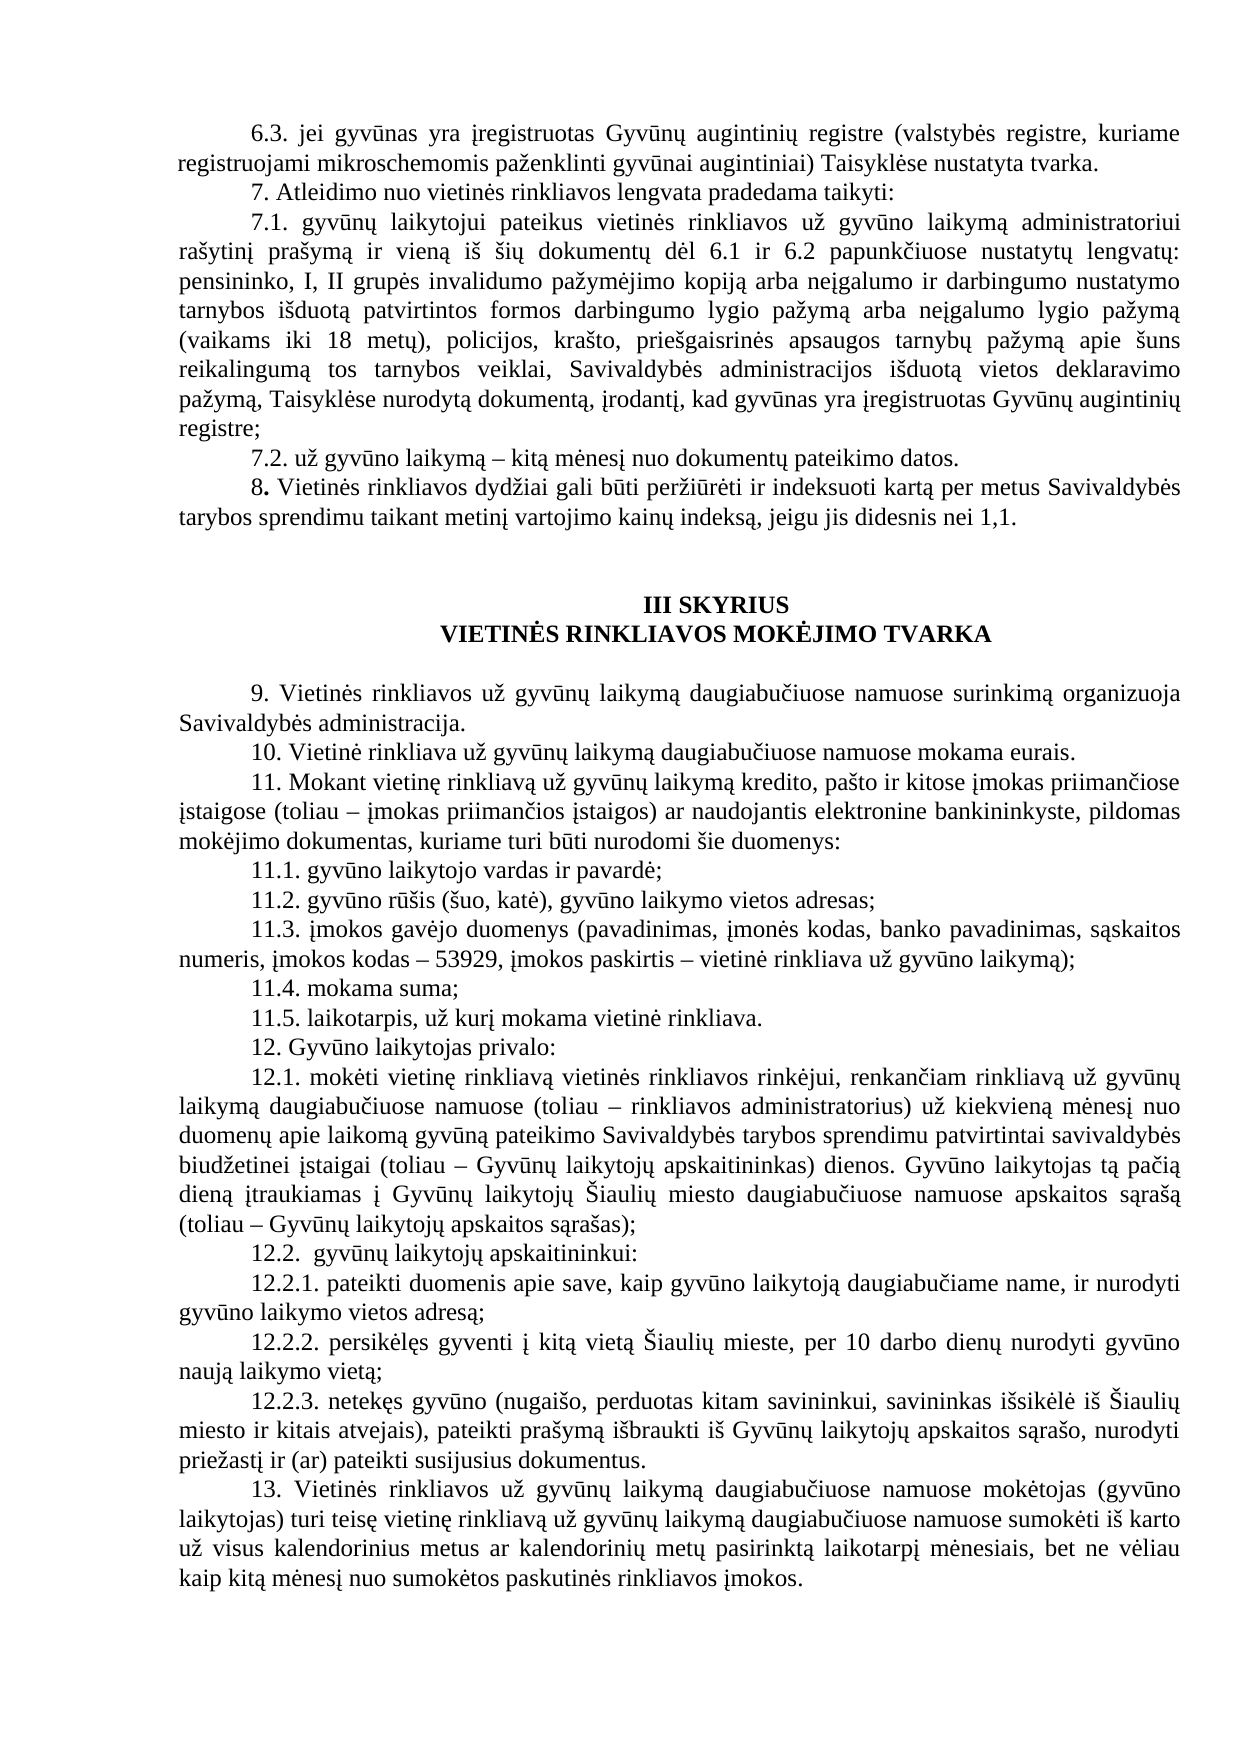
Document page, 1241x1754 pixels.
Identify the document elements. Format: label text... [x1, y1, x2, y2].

text 13. Vietinės rinkliavos už gyvūnų laikymą daugiabučiuose namuose mokėtojas (gyvūno laikytojas) turi teisę vietinę rinkliavą už gyvūnų laikymą daugiabučiuose namuose sumokėti iš karto už visus kalendorinius metus ar kalendorinių metų pasirinktą laikotarpį mėnesiais, bet ne vėliau kaip kitą mėnesį nuo sumokėtos paskutinės rinkliavos įmokos. [179, 1474, 1181, 1592]
text 7. Atleidimo nuo vietinės rinkliavos lengvata pradedama taikyti: [179, 177, 1181, 207]
text 11.3. įmokos gavėjo duomenys (pavadinimas, įmonės kodas, banko pavadinimas, sąskaitos numeris, įmokos kodas – 53929, įmokos paskirtis – vietinė rinkliava už gyvūno laikymą); [179, 914, 1181, 973]
text VIETINĖS RINKLIAVOS MOKĖJIMO TVARKA [179, 619, 1181, 649]
text 12.2.3. netekęs gyvūno (nugaišo, perduotas kitam savininkui, savininkas išsikėlė iš Šiaulių miesto ir kitais atvejais), pateikti prašymą išbraukti iš Gyvūnų laikytojų apskaitos sąrašo, nurodyti priežastį ir (ar) pateikti susijusius dokumentus. [179, 1386, 1181, 1474]
text 8. Vietinės rinkliavos dydžiai gali būti peržiūrėti ir indeksuoti kartą per metus Savivaldybės tarybos sprendimu taikant metinį vartojimo kainų indeksą, jeigu jis didesnis nei 1,1. [179, 472, 1181, 531]
text III SKYRIUS [179, 590, 1181, 619]
text 11.2. gyvūno rūšis (šuo, katė), gyvūno laikymo vietos adresas; [179, 884, 1181, 914]
text 11. Mokant vietinę rinkliavą už gyvūnų laikymą kredito, pašto ir kitose įmokas priimančiose įstaigose (toliau – įmokas priimančios įstaigos) ar naudojantis elektronine bankininkyste, pildomas mokėjimo dokumentas, kuriame turi būti nurodomi šie duomenys: [179, 767, 1181, 855]
text 10. Vietinė rinkliava už gyvūnų laikymą daugiabučiuose namuose mokama eurais. [179, 737, 1181, 767]
text 11.4. mokama suma; [179, 973, 1181, 1002]
text 7.2. už gyvūno laikymą – kitą mėnesį nuo dokumentų pateikimo datos. [179, 442, 1181, 472]
text 12. Gyvūno laikytojas privalo: [179, 1032, 1181, 1061]
text 12.2.1. pateikti duomenis apie save, kaip gyvūno laikytoją daugiabučiame name, ir nurodyti gyvūno laikymo vietos adresą; [179, 1268, 1181, 1327]
text 9. Vietinės rinkliavos už gyvūnų laikymą daugiabučiuose namuose surinkimą organizuoja Savivaldybės administracija. [179, 678, 1181, 737]
text 12.2. gyvūnų laikytojų apskaitininkui: [179, 1238, 1181, 1268]
text 12.1. mokėti vietinę rinkliavą vietinės rinkliavos rinkėjui, renkančiam rinkliavą už gyvūnų laikymą daugiabučiuose namuose (toliau – rinkliavos administratorius) už kiekvieną mėnesį nuo duomenų apie laikomą gyvūną pateikimo Savivaldybės tarybos sprendimu patvirtintai savivaldybės biudžetinei įstaigai (toliau – Gyvūnų laikytojų apskaitininkas) dienos. Gyvūno laikytojas tą pačią dieną įtraukiamas į Gyvūnų laikytojų Šiaulių miesto daugiabučiuose namuose apskaitos sąrašą (toliau – Gyvūnų laikytojų apskaitos sąrašas); [179, 1061, 1181, 1238]
text 12.2.2. persikėlęs gyventi į kitą vietą Šiaulių mieste, per 10 darbo dienų nurodyti gyvūno naują laikymo vietą; [179, 1327, 1181, 1386]
text 6.3. jei gyvūnas yra įregistruotas Gyvūnų augintinių registre (valstybės registre, kuriame registruojami mikroschemomis paženklinti gyvūnai augintiniai) Taisyklėse nustatyta tvarka. [177, 118, 1181, 177]
text 11.1. gyvūno laikytojo vardas ir pavardė; [179, 855, 1181, 884]
text 11.5. laikotarpis, už kurį mokama vietinė rinkliava. [179, 1002, 1181, 1032]
text 7.1. gyvūnų laikytojui pateikus vietinės rinkliavos už gyvūno laikymą administratoriui rašytinį prašymą ir vieną iš šių dokumentų dėl 6.1 ir 6.2 papunkčiuose nustatytų lengvatų: pensininko, I, II grupės invalidumo pažymėjimo kopiją arba neįgalumo ir darbingumo nustatymo tarnybos išduotą patvirtintos formos darbingumo lygio pažymą arba neįgalumo lygio pažymą (vaikams iki 18 metų), policijos, krašto, priešgaisrinės apsaugos tarnybų pažymą apie šuns reikalingumą tos tarnybos veiklai, Savivaldybės administracijos išduotą vietos deklaravimo pažymą, Taisyklėse nurodytą dokumentą, įrodantį, kad gyvūnas yra įregistruotas Gyvūnų augintinių registre; [179, 207, 1181, 442]
